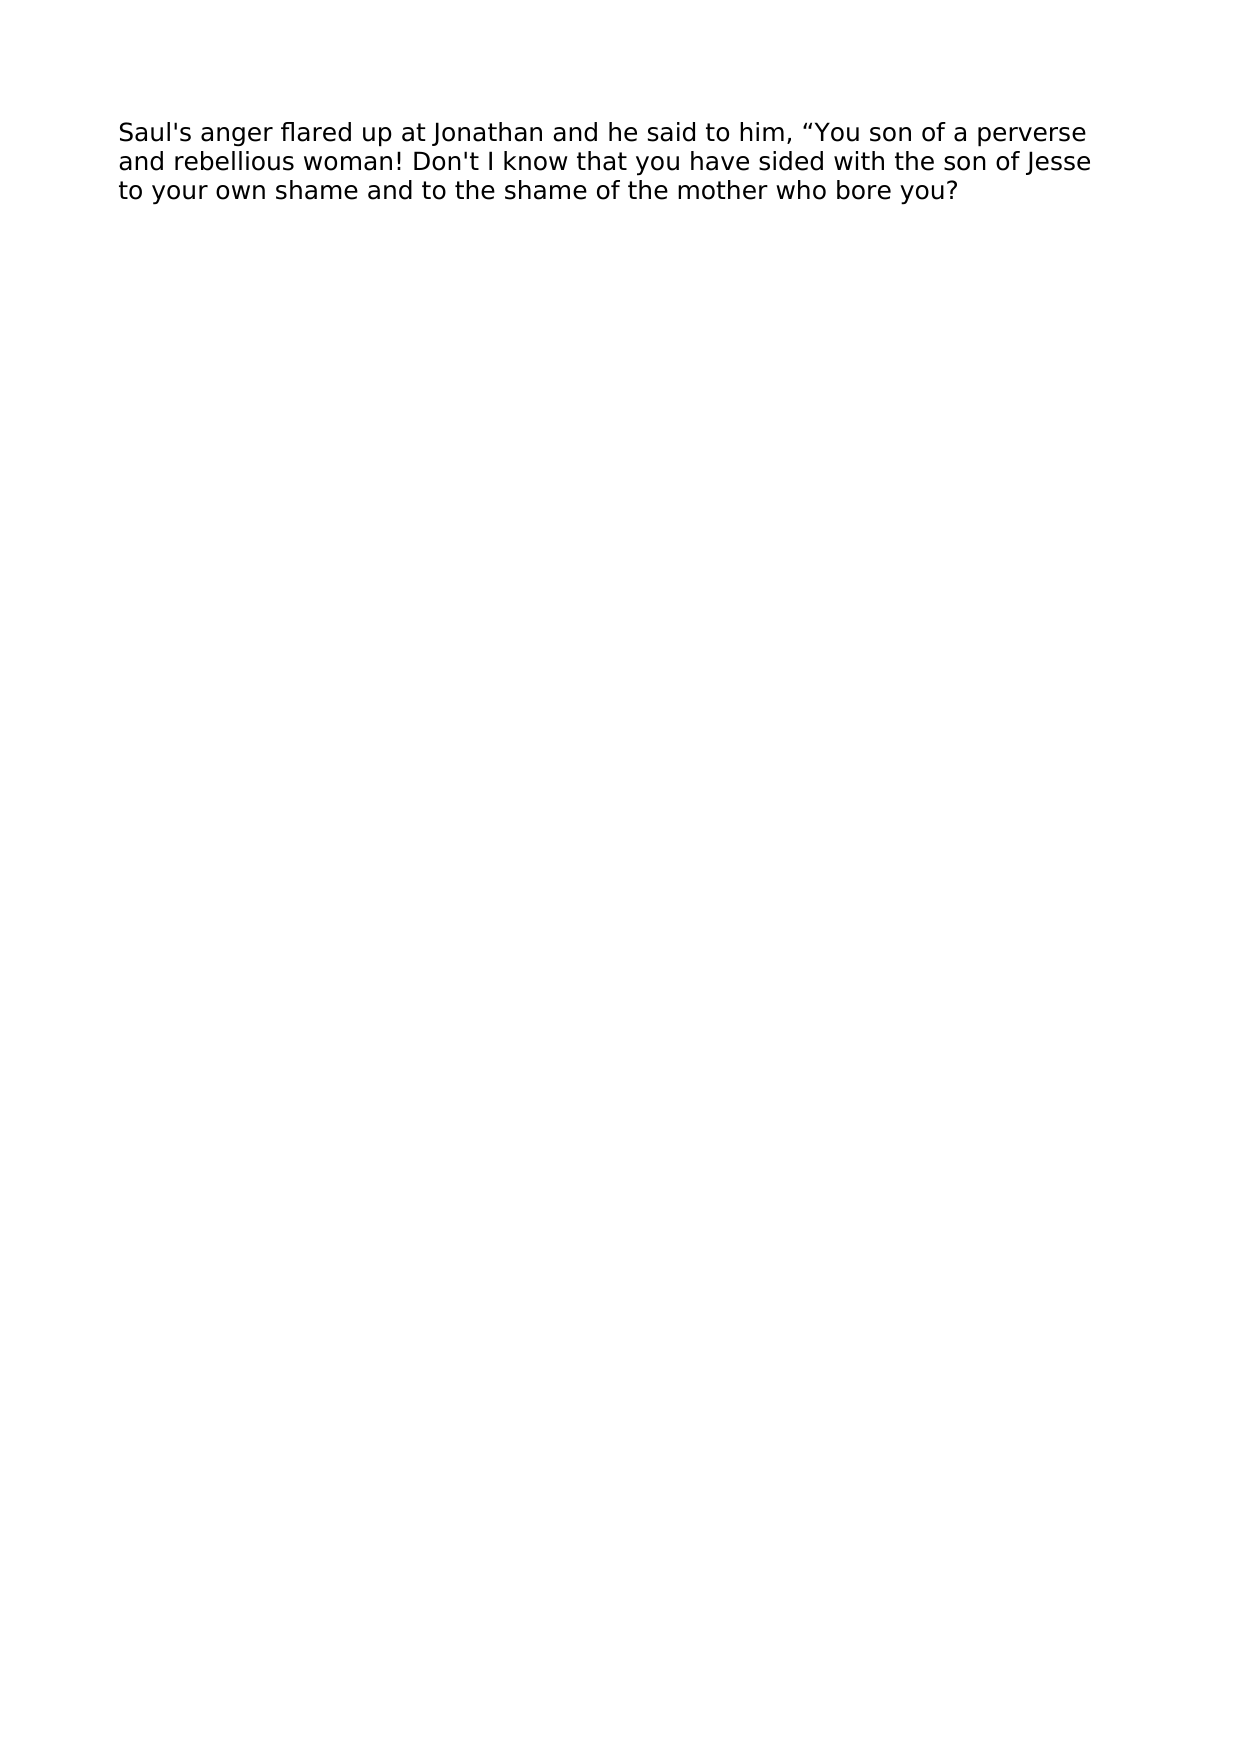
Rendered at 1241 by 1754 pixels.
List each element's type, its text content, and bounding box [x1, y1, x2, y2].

text Saul's anger flared up at Jonathan and he said to him, “You son of a perverse and rebellious woman! Don't I know that you have sided with the son of Jesse to your own shame and to the shame of the mother who bore you? [118, 118, 1122, 206]
